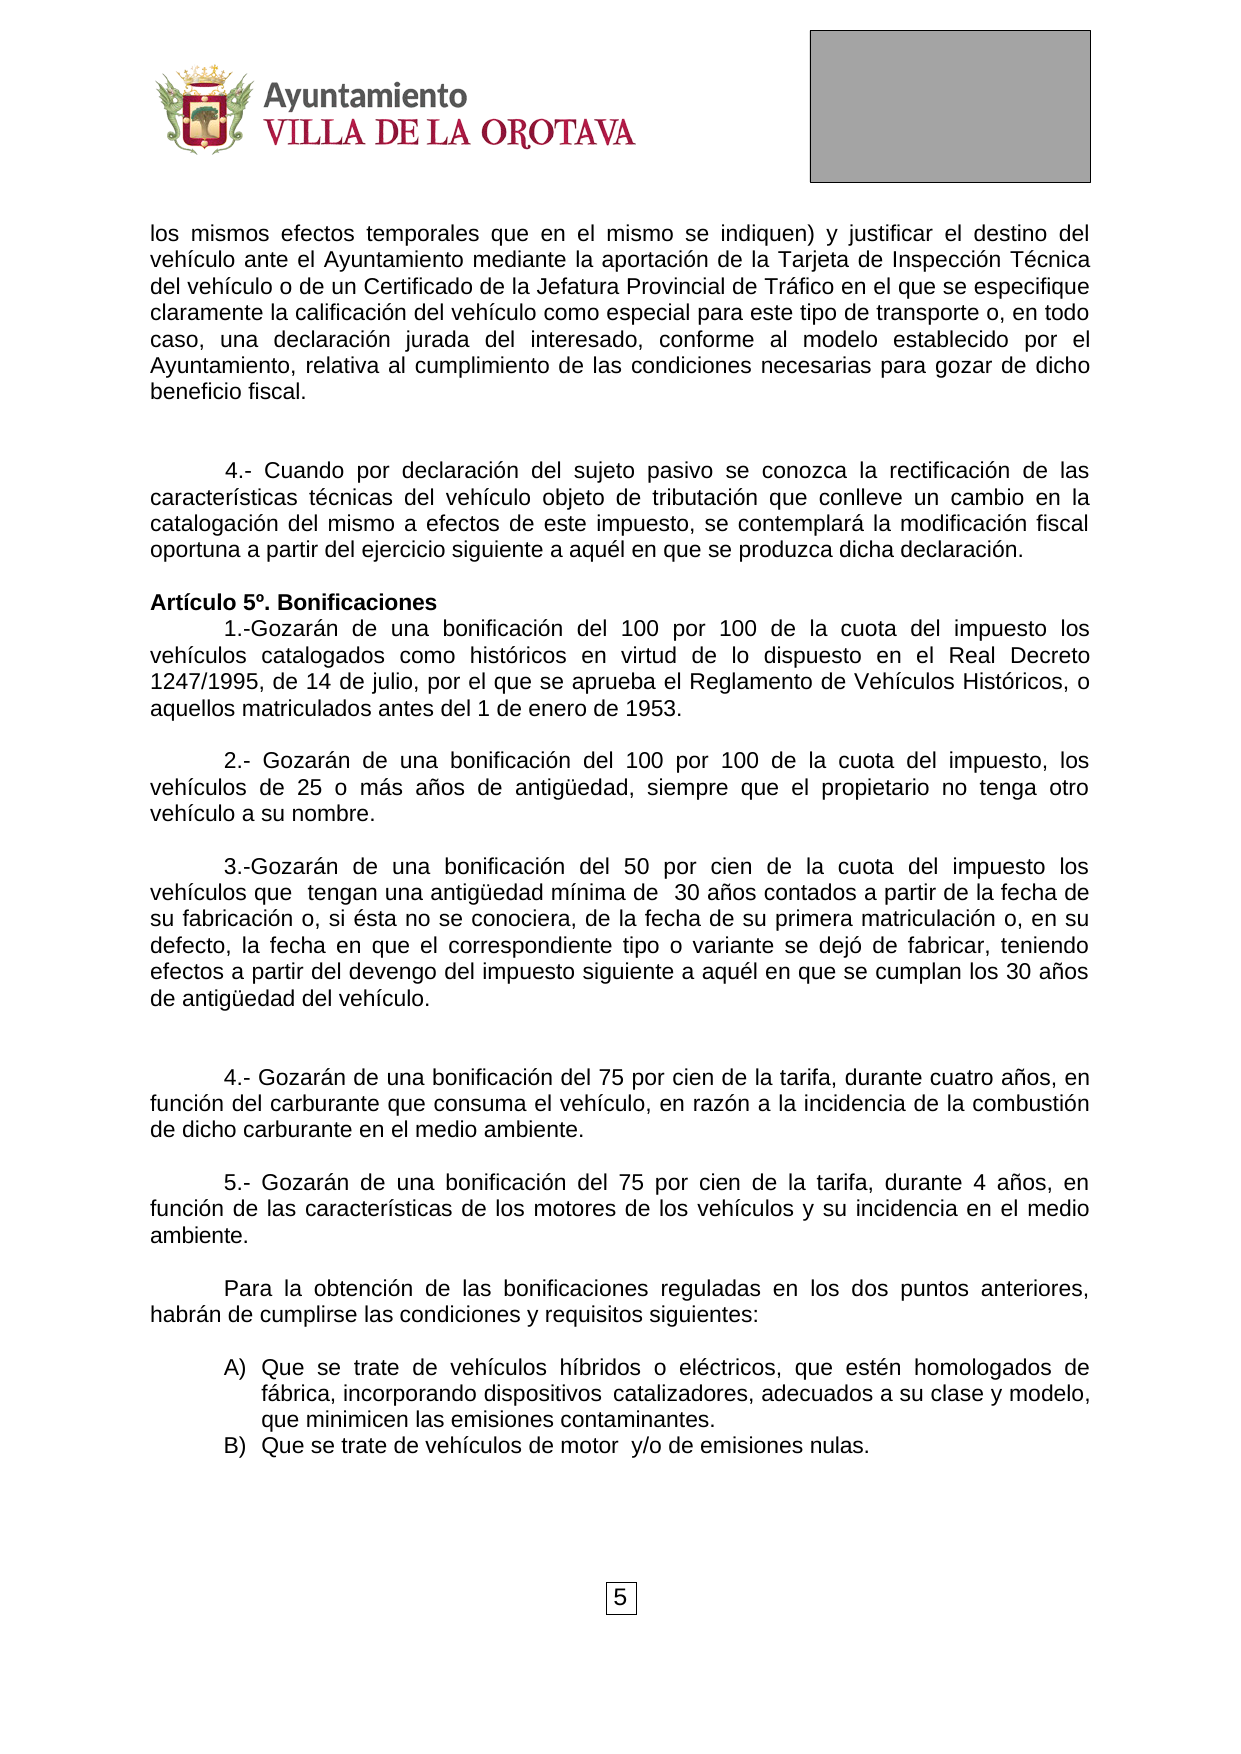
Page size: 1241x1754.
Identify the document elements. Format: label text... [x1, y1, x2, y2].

text 5.- Gozarán de una bonificación del 75 por cien de la tarifa, durante 4 años, en función de las características de los motores de los vehículos y su incidencia en el medio ambiente. [150, 1169, 1091, 1248]
list Que se trate de vehículos de motor y/o de emisiones nulas. [223, 1433, 1103, 1459]
text los mismos efectos temporales que en el mismo se indiquen) y justificar el destino del vehículo ante el Ayuntamiento mediante la aportación de la Tarjeta de Inspección Técnica del vehículo o de un Certificado de la Jefatura Provincial de Tráfico en el que se especifique claramente la calificación del vehículo como especial para este tipo de transporte o, en todo caso, una declaración jurada del interesado, conforme al modelo establecido por el Ayuntamiento, relativa al cumplimiento de las condiciones necesarias para gozar de dicho beneficio fiscal. [150, 220, 1091, 404]
text 4.- Cuando por declaración del sujeto pasivo se conozca la rectificación de las características técnicas del vehículo objeto de tributación que conlleve un cambio en la catalogación del mismo a efectos de este impuesto, se contemplará la modificación fiscal oportuna a partir del ejercicio siguiente a aquél en que se produzca dicha declaración. [150, 457, 1090, 563]
text 3.-Gozarán de una bonificación del 50 por cien de la cuota del impuesto los vehículos que tengan una antigüedad mínima de 30 años contados a partir de la fecha de su fabricación o, si ésta no se conociera, de la fecha de su primera matriculación o, en su defecto, la fecha en que el correspondiente tipo o variante se dejó de fabricar, teniendo efectos a partir del devengo del impuesto siguiente a aquél en que se cumplan los 30 años de antigüedad del vehículo. [150, 853, 1091, 1011]
text Para la obtención de las bonificaciones reguladas en los dos puntos anteriores, habrán de cumplirse las condiciones y requisitos siguientes: [150, 1274, 1090, 1327]
text 1.-Gozarán de una bonificación del 100 por 100 de la cuota del impuesto los vehículos catalogados como históricos en virtud de lo dispuesto en el Real Decreto 1247/1995, de 14 de julio, por el que se aprueba el Reglamento de Vehículos Históricos, o aquellos matriculados antes del 1 de enero de 1953. [150, 615, 1091, 721]
subtitle Artículo 5º. Bonificaciones [150, 589, 1103, 615]
text 2.- Gozarán de una bonificación del 100 por 100 de la cuota del impuesto, los vehículos de 25 o más años de antigüedad, siempre que el propietario no tenga otro vehículo a su nombre. [150, 747, 1091, 826]
picture [142, 57, 644, 165]
text 4.- Gozarán de una bonificación del 75 por cien de la tarifa, durante cuatro años, en función del carburante que consuma el vehículo, en razón a la incidencia de la combustión de dicho carburante en el medio ambiente. [150, 1063, 1091, 1142]
list Que se trate de vehículos híbridos o eléctricos, que estén homologados de fábrica, incorporando dispositivos catalizadores, adecuados a su clase y modelo, que minimicen las emisiones contaminantes. [223, 1353, 1090, 1433]
